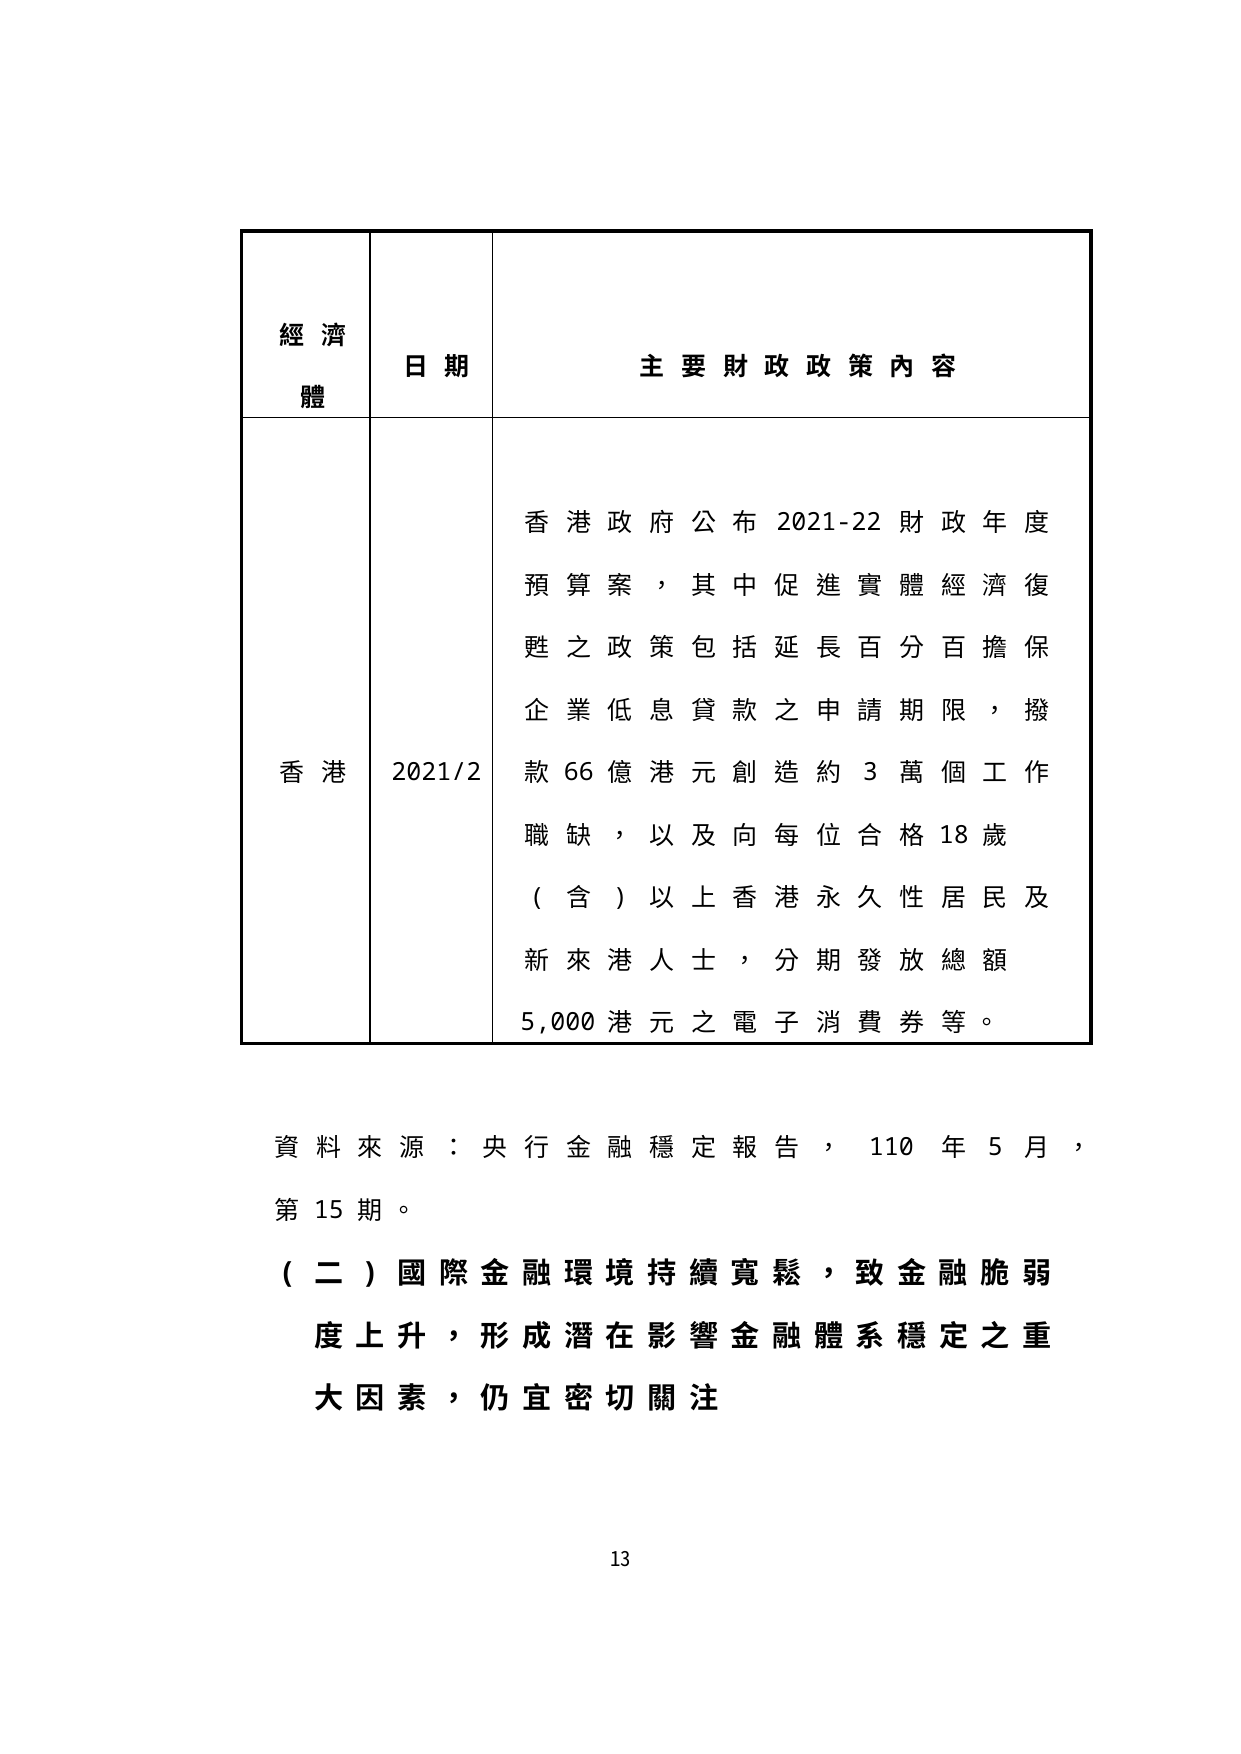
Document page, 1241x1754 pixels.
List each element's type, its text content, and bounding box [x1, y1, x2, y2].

table_header 經濟體 [243, 233, 369, 417]
table_cell 2021/2 [371, 418, 492, 1042]
table_header 日期 [371, 233, 492, 417]
table_cell 香港 [243, 418, 369, 1042]
table_cell 香港政府公布2021-22財政年度預算案，其中促進實體經濟復甦之政策包括延長百分百擔保企業低息貸款之申請期限，撥款66億港元創造約3萬個工作職缺，以及向每位合格18歲(含)以上香港永久性居民及新來港人士，分期發放總額5,000港元之電子消費券等。 [493, 418, 1089, 1042]
text (二)國際金融環境持續寬鬆，致金融脆弱度上升，形成潛在影響金融體系穩定之重大因素，仍宜密切關注 [242, 1229, 1058, 1417]
text 資料來源：央行金融穩定報告，110年5月，第15期。 [231, 1104, 1058, 1229]
table_header 主要財政政策內容 [493, 233, 1089, 417]
